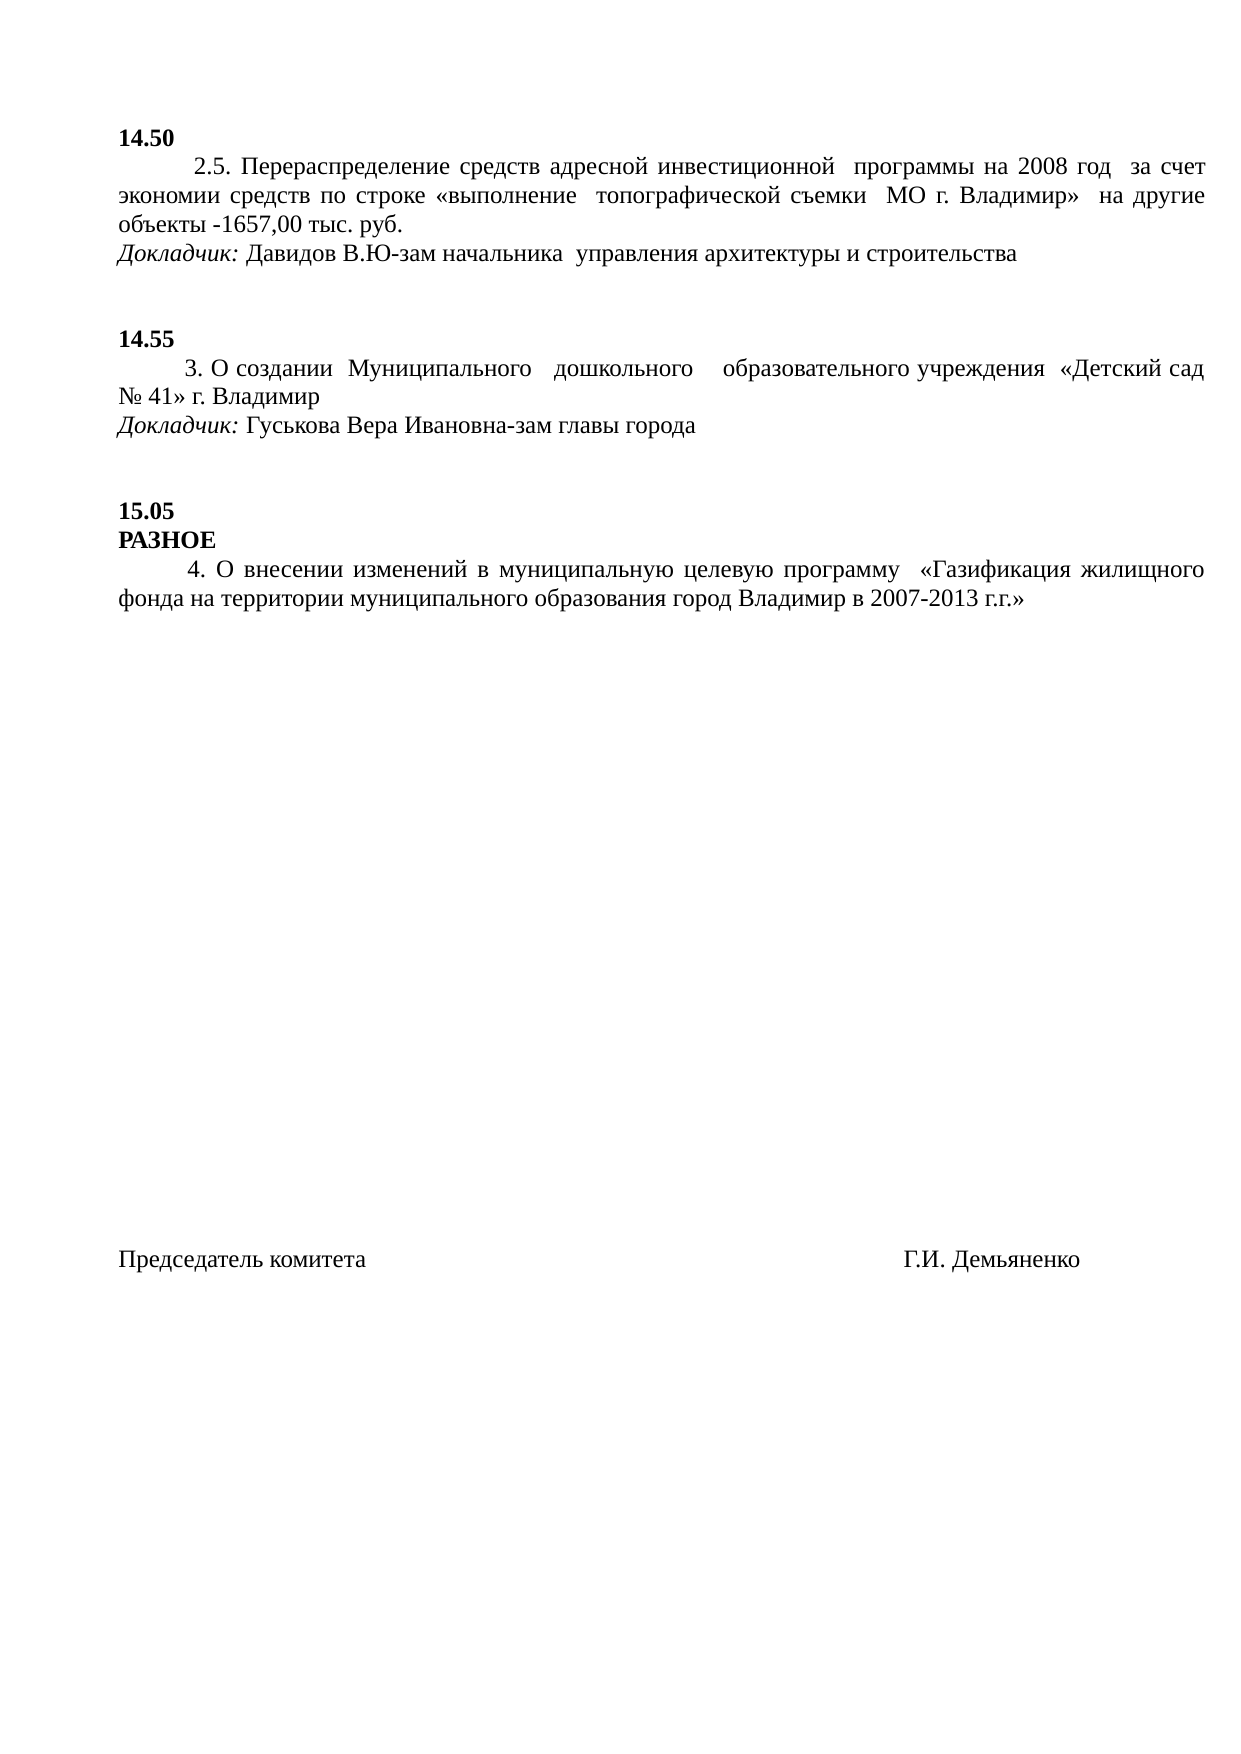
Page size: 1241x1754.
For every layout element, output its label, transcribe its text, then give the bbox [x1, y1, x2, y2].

text Докладчик: Давидов В.Ю-зам начальника управления архитектуры и строительства [118, 238, 1207, 266]
text Докладчик: Гуськова Вера Ивановна-зам главы города [118, 410, 1207, 439]
text 2.5. Перераспределение средств адресной инвестиционной программы на 2008 год за счет экономии средств по строке «выполнение топографической съемки МО г. Владимир» на другие объекты -1657,00 тыс. руб. [118, 151, 1207, 238]
text 14.55 [118, 324, 1207, 353]
text РАЗНОЕ [118, 525, 1207, 554]
text 15.05 [118, 496, 1207, 525]
text 4. О внесении изменений в муниципальную целевую программу «Газификация жилищного фонда на территории муниципального образования город Владимир в 2007-2013 г.г.» [118, 554, 1207, 611]
text Председатель комитета Г.И. Демьяненко [118, 1244, 1207, 1273]
text 14.50 [118, 123, 1207, 151]
text 3. О создании Муниципального дошкольного образовательного учреждения «Детский сад № 41» г. Владимир [118, 353, 1207, 410]
